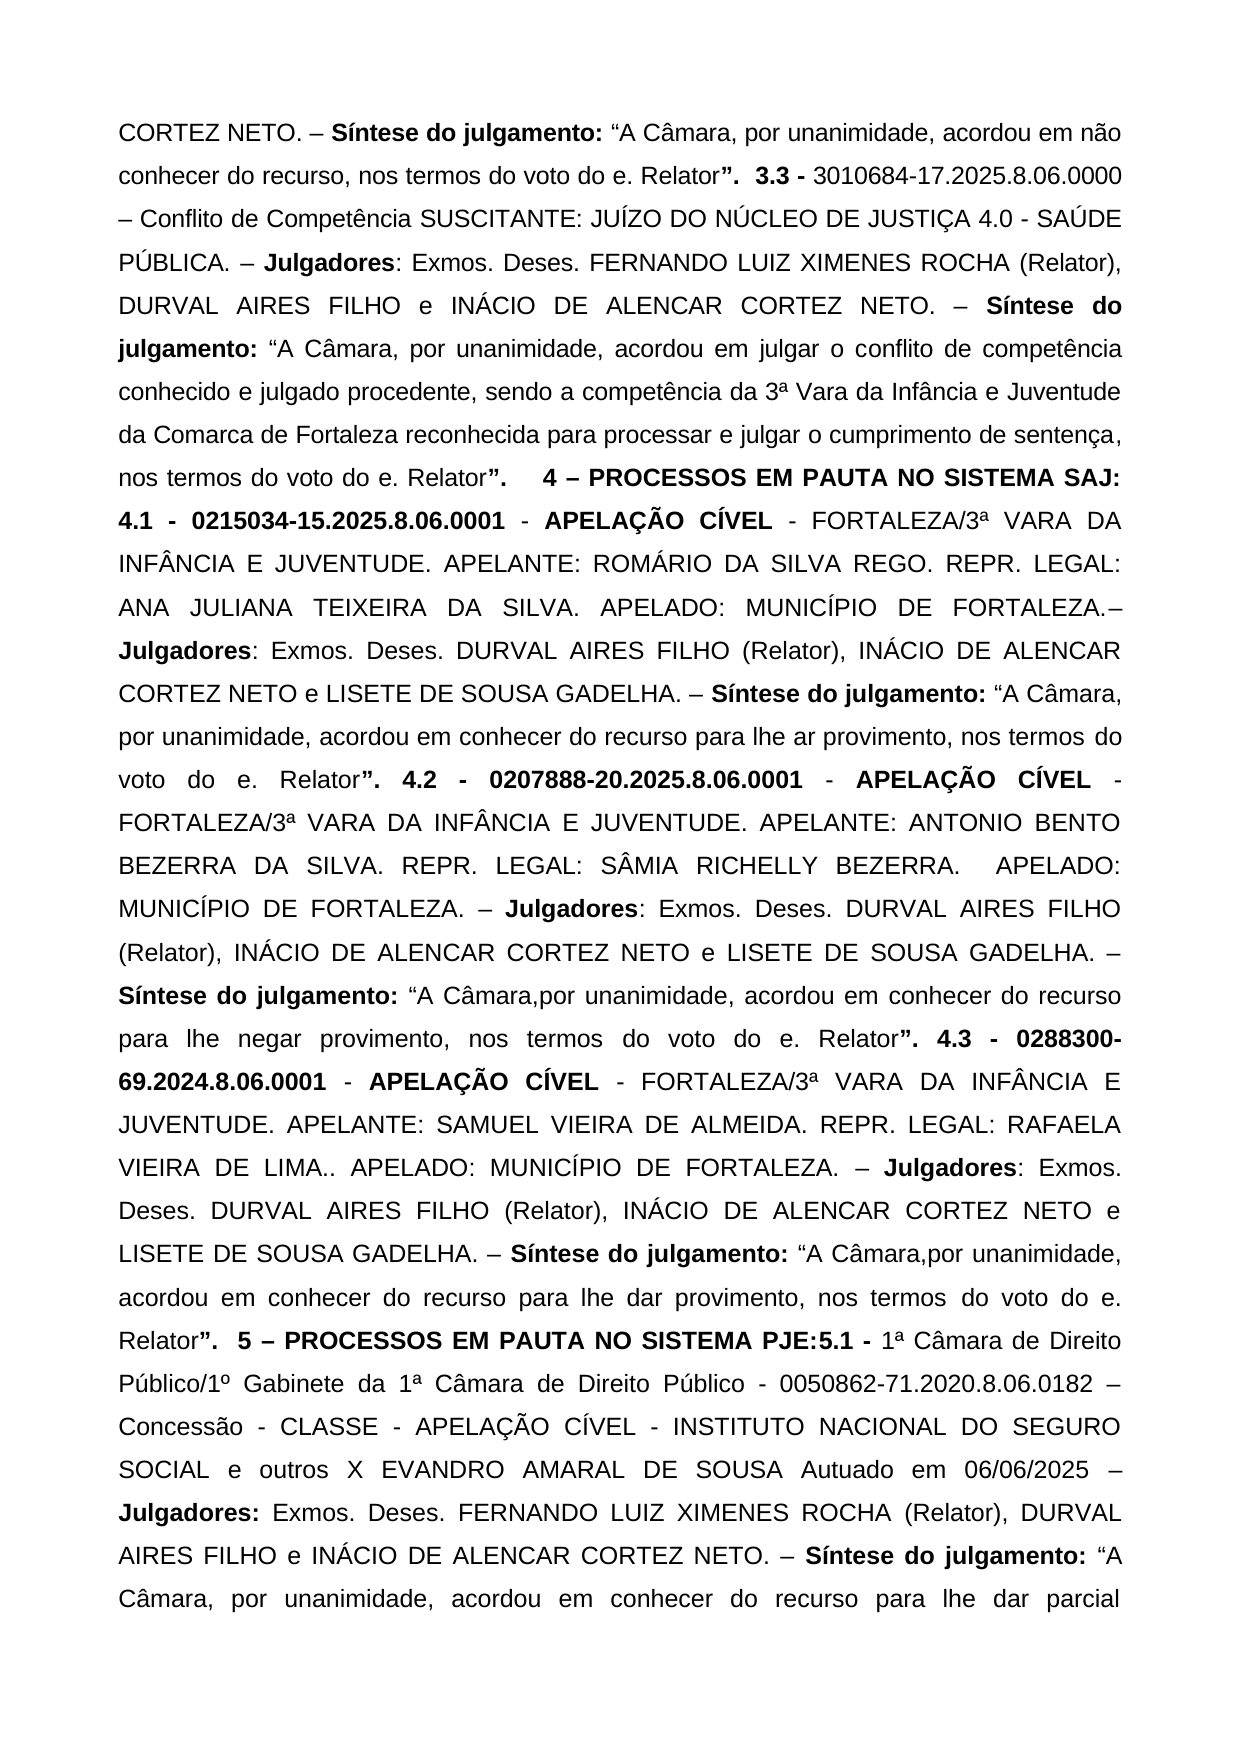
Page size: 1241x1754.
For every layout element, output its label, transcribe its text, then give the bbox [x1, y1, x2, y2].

text CORTEZ NETO. – Síntese do julgamento: “A Câmara, por unanimidade, acordou em não conhecer do recurso, nos termos do voto do e. Relator”. 3.3 - 3010684-17.2025.8.06.0000 – Conflito de Competência SUSCITANTE: JUÍZO DO NÚCLEO DE JUSTIÇA 4.0 - SAÚDE PÚBLICA. – Julgadores: Exmos. Deses. FERNANDO LUIZ XIMENES ROCHA (Relator), DURVAL AIRES FILHO e INÁCIO DE ALENCAR CORTEZ NETO. – Síntese do julgamento: “A Câmara, por unanimidade, acordou em julgar o conflito de competência conhecido e julgado procedente, sendo a competência da 3ª Vara da Infância e Juventude da Comarca de Fortaleza reconhecida para processar e julgar o cumprimento de sentença, nos termos do voto do e. Relator”. 4 – PROCESSOS EM PAUTA NO SISTEMA SAJ: 4.1 - 0215034-15.2025.8.06.0001 - APELAÇÃO CÍVEL - FORTALEZA/3ª VARA DA INFÂNCIA E JUVENTUDE. APELANTE: ROMÁRIO DA SILVA REGO. REPR. LEGAL: ANA JULIANA TEIXEIRA DA SILVA. APELADO: MUNICÍPIO DE FORTALEZA.– Julgadores: Exmos. Deses. DURVAL AIRES FILHO (Relator), INÁCIO DE ALENCAR CORTEZ NETO e LISETE DE SOUSA GADELHA. – Síntese do julgamento: “A Câmara, por unanimidade, acordou em conhecer do recurso para lhe ar provimento, nos termos do voto do e. Relator”. 4.2 - 0207888-20.2025.8.06.0001 - APELAÇÃO CÍVEL - FORTALEZA/3ª VARA DA INFÂNCIA E JUVENTUDE. APELANTE: ANTONIO BENTO BEZERRA DA SILVA. REPR. LEGAL: SÂMIA RICHELLY BEZERRA. APELADO: MUNICÍPIO DE FORTALEZA. – Julgadores: Exmos. Deses. DURVAL AIRES FILHO (Relator), INÁCIO DE ALENCAR CORTEZ NETO e LISETE DE SOUSA GADELHA. – Síntese do julgamento: “A Câmara,por unanimidade, acordou em conhecer do recurso para lhe negar provimento, nos termos do voto do e. Relator”. 4.3 - 0288300-69.2024.8.06.0001 - APELAÇÃO CÍVEL - FORTALEZA/3ª VARA DA INFÂNCIA E JUVENTUDE. APELANTE: SAMUEL VIEIRA DE ALMEIDA. REPR. LEGAL: RAFAELA VIEIRA DE LIMA.. APELADO: MUNICÍPIO DE FORTALEZA. – Julgadores: Exmos. Deses. DURVAL AIRES FILHO (Relator), INÁCIO DE ALENCAR CORTEZ NETO e LISETE DE SOUSA GADELHA. – Síntese do julgamento: “A Câmara,por unanimidade, acordou em conhecer do recurso para lhe dar provimento, nos termos do voto do e. Relator”. 5 – PROCESSOS EM PAUTA NO SISTEMA PJE:5.1 - 1ª Câmara de Direito Público/1º Gabinete da 1ª Câmara de Direito Público - 0050862-71.2020.8.06.0182 – Concessão - CLASSE - APELAÇÃO CÍVEL - INSTITUTO NACIONAL DO SEGURO SOCIAL e outros X EVANDRO AMARAL DE SOUSA Autuado em 06/06/2025 – Julgadores: Exmos. Deses. FERNANDO LUIZ XIMENES ROCHA (Relator), DURVAL AIRES FILHO e INÁCIO DE ALENCAR CORTEZ NETO. – Síntese do julgamento: “A Câmara, por unanimidade, acordou em conhecer do recurso para lhe dar parcial [118, 118, 1122, 1613]
